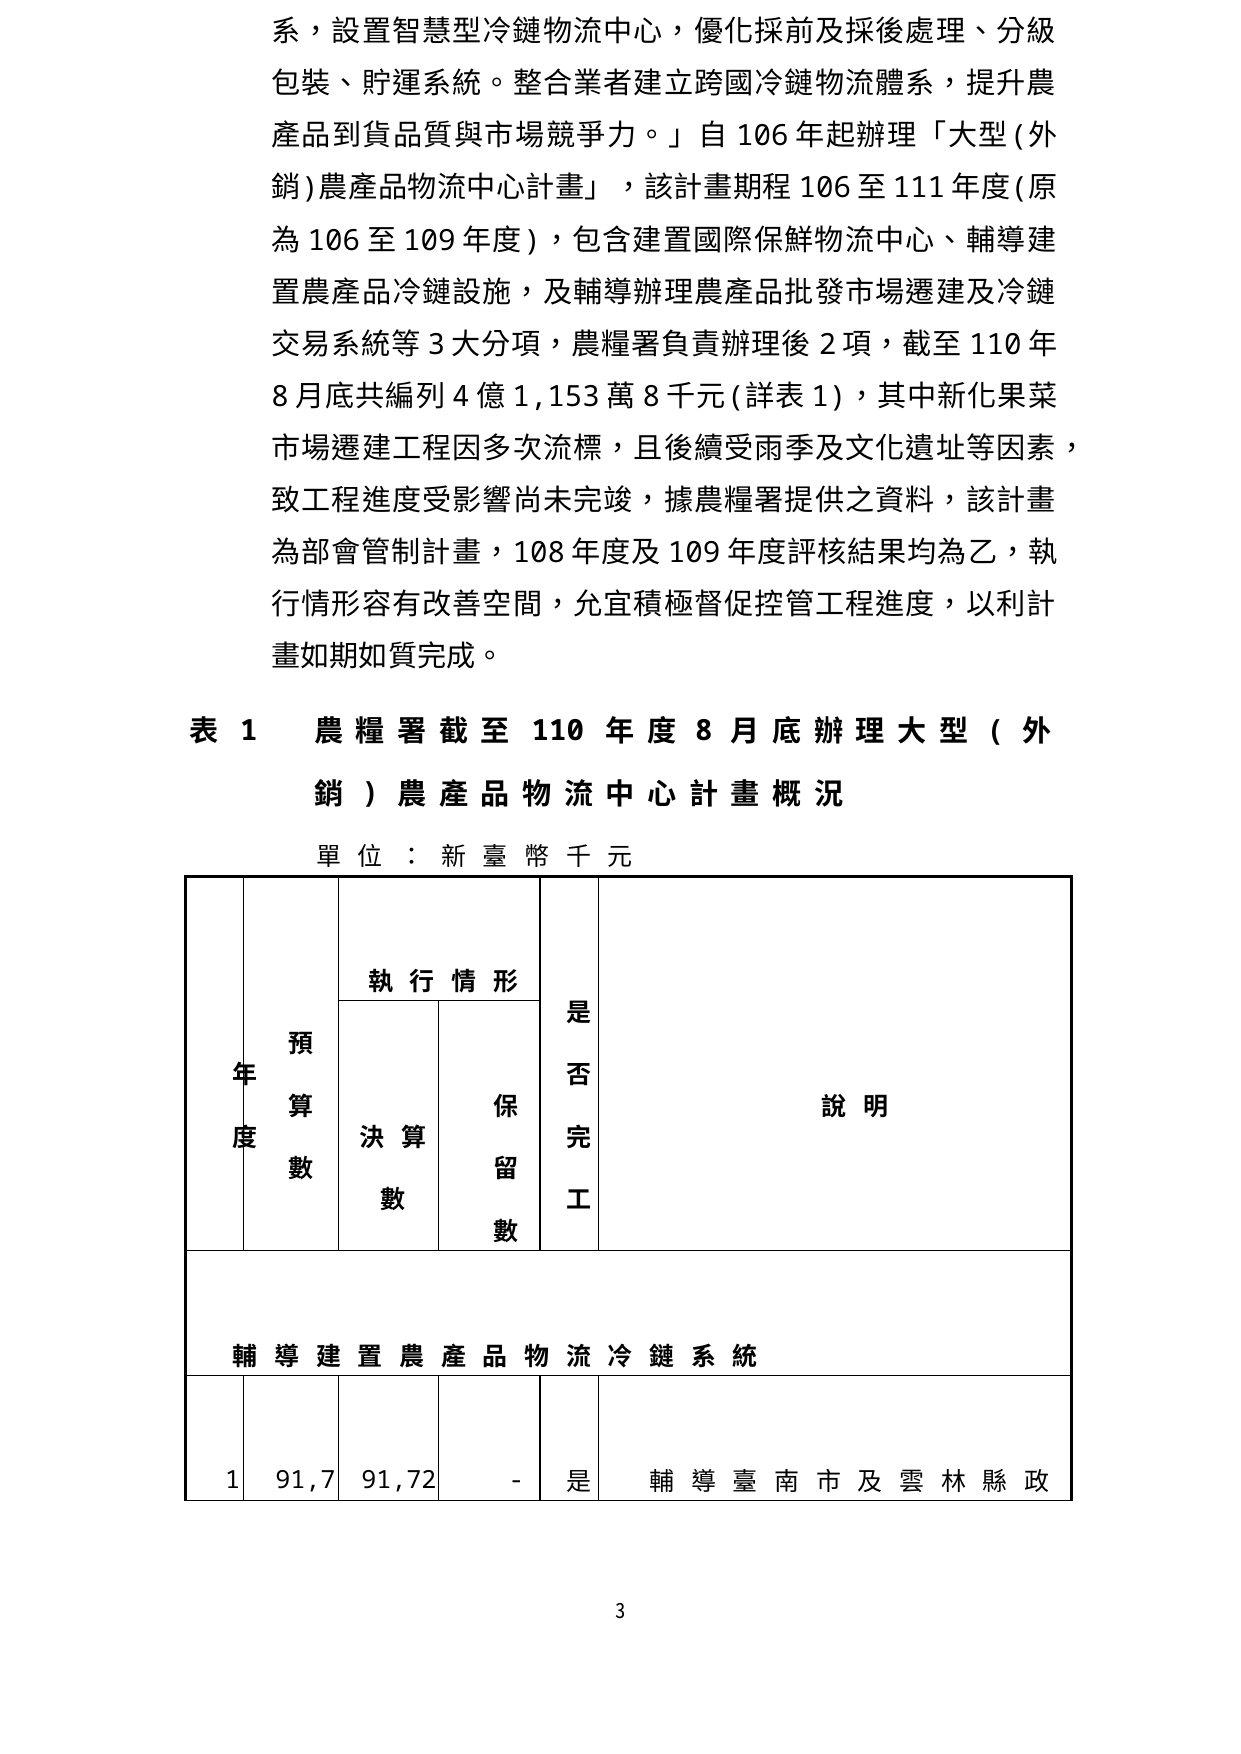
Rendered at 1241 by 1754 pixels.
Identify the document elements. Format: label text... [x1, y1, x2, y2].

table_cell 1 [187, 1376, 243, 1500]
table_cell 輔導建置農產品物流冷鏈系統 [187, 1251, 1070, 1375]
table_header 執行情形 [339, 878, 539, 1000]
table_header 說明 [599, 878, 1070, 1250]
table_cell 是 [541, 1376, 598, 1500]
table_cell 91,7 [244, 1376, 338, 1500]
table_header 預算數 [244, 878, 338, 1250]
table_cell 決算數 [339, 1001, 438, 1250]
table_header 是否完工 [541, 878, 598, 1250]
table_cell 輔導臺南市及雲林縣政 [599, 1376, 1070, 1500]
table_cell - [439, 1376, 539, 1500]
text 國內農產品銷售通路大致分為外銷、批發零售、直銷及加工等，不論透由何種通路，均需確保產品各階段維持新鮮、安全及品質，鑑於農產品於一般產季保存約數天至數週之間，為延長保鮮期效果，並協助調節農產品進入批發市場之總量與延長批發時間，減少農產品價量失調情形發生，農委會依據第6次全國農業會議結論：「建構全國農產品冷鏈物流體系，設置智慧型冷鏈物流中心，優化採前及採後處理、分級包裝、貯運系統。整合業者建立跨國冷鏈物流體系，提升農產品到貨品質與市場競爭力。」自106年起辦理「大型(外銷)農產品物流中心計畫」，該計畫期程106至111年度(原為106至109年度)，包含建置國際保鮮物流中心、輔導建置農產品冷鏈設施，及輔導辦理農產品批發市場遷建及冷鏈交易系統等3大分項，農糧署負責辦理後2項，截至110年8月底共編列4億1,153萬8千元(詳表1)，其中新化果菜市場遷建工程因多次流標，且後續受雨季及文化遺址等因素，致工程進度受影響尚未完竣，據農糧署提供之資料，該計畫為部會管制計畫，108年度及109年度評核結果均為乙，執行情形容有改善空間，允宜積極督促控管工程進度，以利計畫如期如質完成。 [271, 0, 1058, 677]
text 表1 農糧署截至110年度8月底辦理大型(外銷)農產品物流中心計畫概況 單位：新臺幣千元 [183, 687, 1058, 875]
table_cell 91,72 [339, 1376, 438, 1500]
table_cell 保留數 [439, 1001, 539, 1250]
table_header 年度 [187, 878, 243, 1250]
